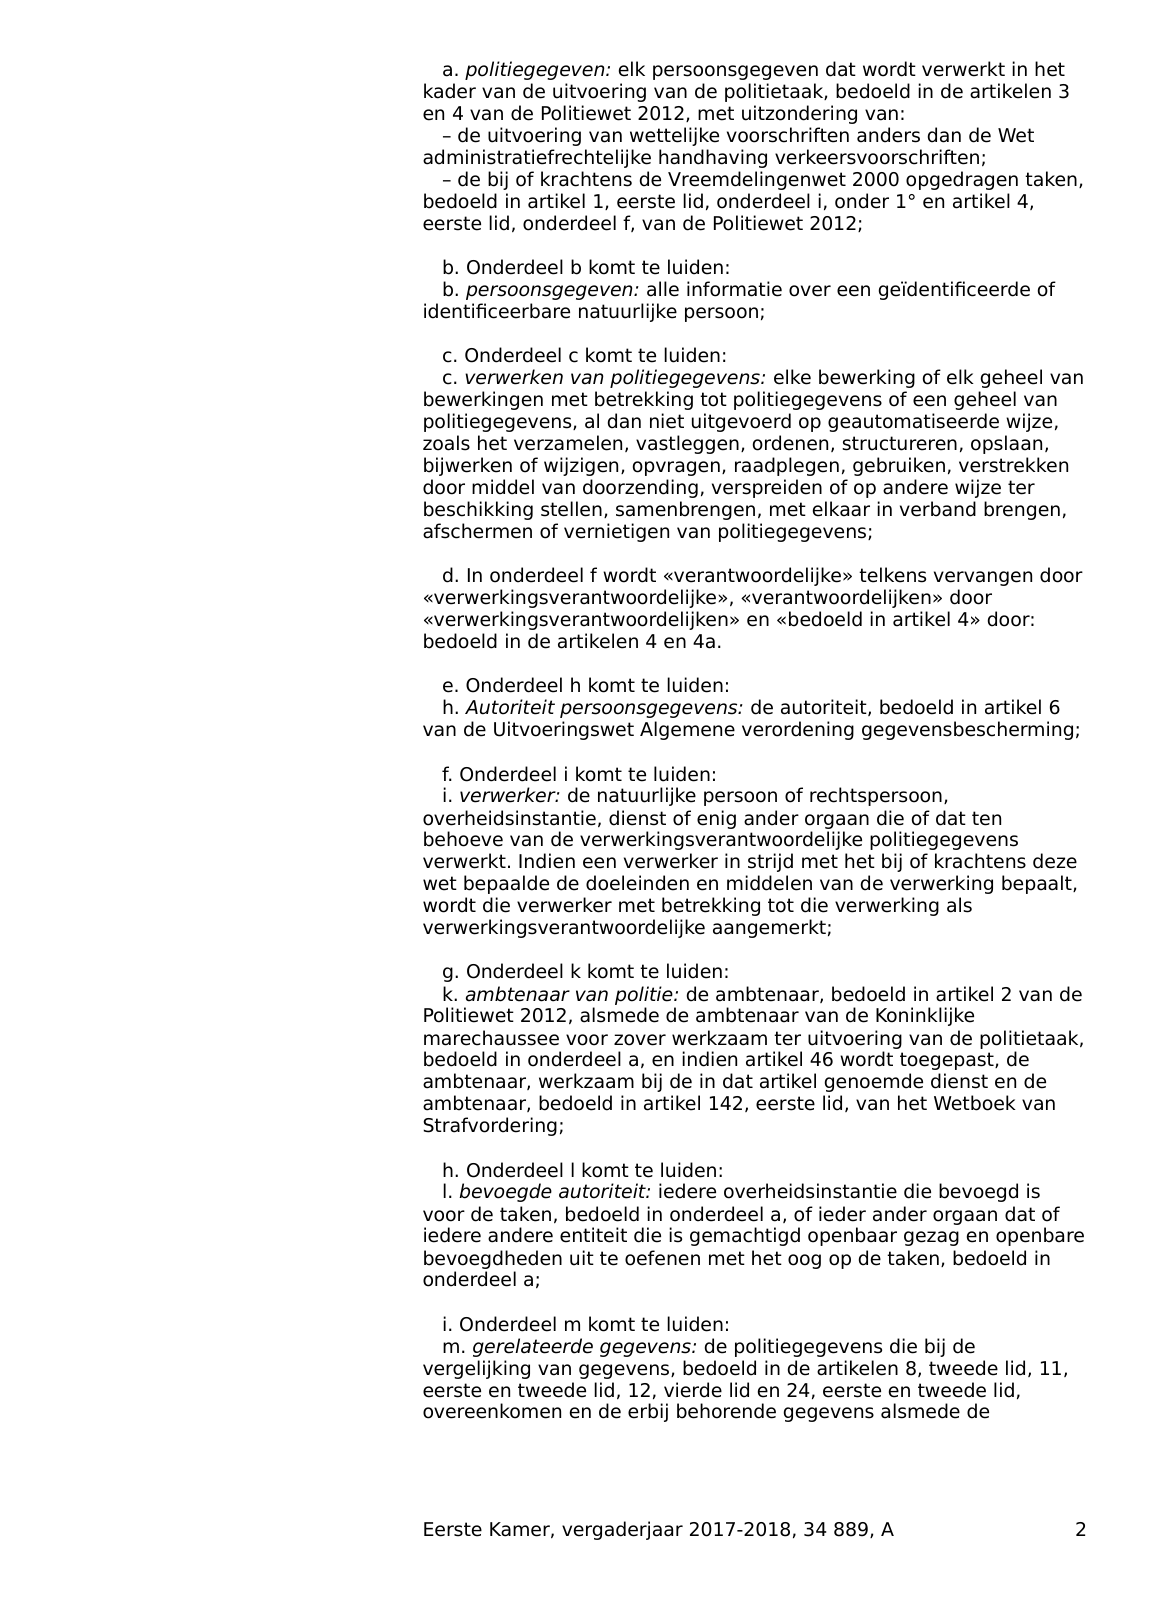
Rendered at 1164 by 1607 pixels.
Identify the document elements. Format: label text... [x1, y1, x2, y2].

text l. bevoegde autoriteit: iedere overheidsinstantie die bevoegd is voor de taken, bedoeld in onderdeel a, of ieder ander orgaan dat of iedere andere entiteit die is gemachtigd openbaar gezag en openbare bevoegdheden uit te oefenen met het oog op de taken, bedoeld in onderdeel a; [422, 1181, 1087, 1291]
text b. persoonsgegeven: alle informatie over een geïdentificeerde of identificeerbare natuurlijke persoon; [422, 279, 1087, 323]
text i. verwerker: de natuurlijke persoon of rechtspersoon, overheidsinstantie, dienst of enig ander orgaan die of dat ten behoeve van de verwerkingsverantwoordelijke politiegegevens verwerkt. Indien een verwerker in strijd met het bij of krachtens deze wet bepaalde de doeleinden en middelen van de verwerking bepaalt, wordt die verwerker met betrekking tot die verwerking als verwerkingsverantwoordelijke aangemerkt; [422, 785, 1087, 939]
text g. Onderdeel k komt te luiden: [422, 961, 1087, 983]
text m. gerelateerde gegevens: de politiegegevens die bij de vergelijking van gegevens, bedoeld in de artikelen 8, tweede lid, 11, eerste en tweede lid, 12, vierde lid en 24, eerste en tweede lid, overeenkomen en de erbij behorende gegevens alsmede de [422, 1336, 1087, 1423]
text – de bij of krachtens de Vreemdelingenwet 2000 opgedragen taken, bedoeld in artikel 1, eerste lid, onderdeel i, onder 1° en artikel 4, eerste lid, onderdeel f, van de Politiewet 2012; [422, 169, 1087, 235]
text i. Onderdeel m komt te luiden: [422, 1313, 1087, 1336]
text d. In onderdeel f wordt «verantwoordelijke» telkens vervangen door «verwerkingsverantwoordelijke», «verantwoordelijken» door «verwerkingsverantwoordelijken» en «bedoeld in artikel 4» door: bedoeld in de artikelen 4 en 4a. [422, 565, 1087, 653]
text f. Onderdeel i komt te luiden: [422, 763, 1087, 785]
text k. ambtenaar van politie: de ambtenaar, bedoeld in artikel 2 van de Politiewet 2012, alsmede de ambtenaar van de Koninklijke marechaussee voor zover werkzaam ter uitvoering van de politietaak, bedoeld in onderdeel a, en indien artikel 46 wordt toegepast, de ambtenaar, werkzaam bij de in dat artikel genoemde dienst en de ambtenaar, bedoeld in artikel 142, eerste lid, van het Wetboek van Strafvordering; [422, 983, 1087, 1137]
text c. verwerken van politiegegevens: elke bewerking of elk geheel van bewerkingen met betrekking tot politiegegevens of een geheel van politiegegevens, al dan niet uitgevoerd op geautomatiseerde wijze, zoals het verzamelen, vastleggen, ordenen, structureren, opslaan, bijwerken of wijzigen, opvragen, raadplegen, gebruiken, verstrekken door middel van doorzending, verspreiden of op andere wijze ter beschikking stellen, samenbrengen, met elkaar in verband brengen, afschermen of vernietigen van politiegegevens; [422, 367, 1087, 543]
text b. Onderdeel b komt te luiden: [422, 257, 1087, 279]
text h. Onderdeel l komt te luiden: [422, 1159, 1087, 1181]
text h. Autoriteit persoonsgegevens: de autoriteit, bedoeld in artikel 6 van de Uitvoeringswet Algemene verordening gegevensbescherming; [422, 697, 1087, 741]
text c. Onderdeel c komt te luiden: [422, 345, 1087, 367]
text e. Onderdeel h komt te luiden: [422, 675, 1087, 697]
text – de uitvoering van wettelijke voorschriften anders dan de Wet administratiefrechtelijke handhaving verkeersvoorschriften; [422, 125, 1087, 169]
text a. politiegegeven: elk persoonsgegeven dat wordt verwerkt in het kader van de uitvoering van de politietaak, bedoeld in de artikelen 3 en 4 van de Politiewet 2012, met uitzondering van: [422, 59, 1087, 125]
